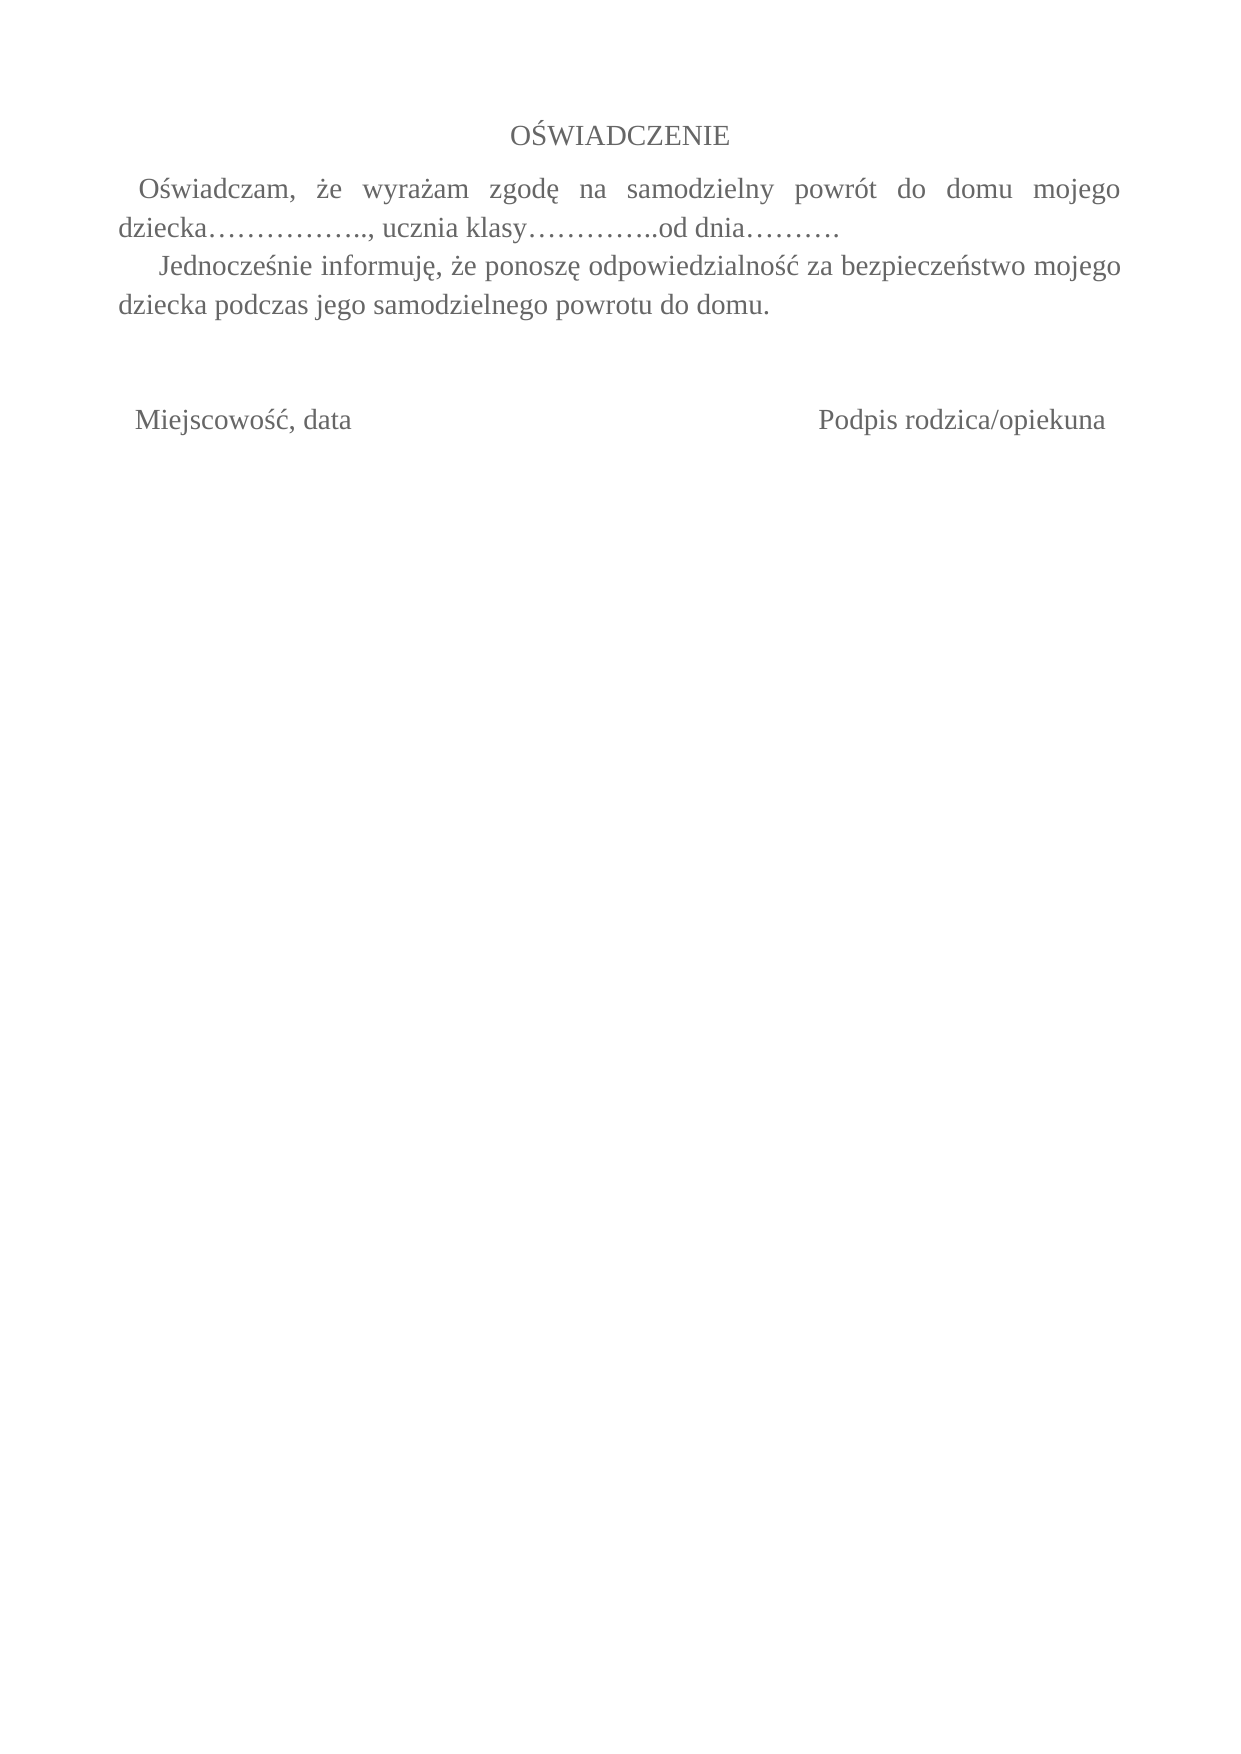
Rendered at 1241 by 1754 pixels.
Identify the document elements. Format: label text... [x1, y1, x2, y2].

text Miejscowość, data Podpis rodzica/opiekuna [118, 402, 1122, 436]
text Oświadczam, że wyrażam zgodę na samodzielny powrót do domu mojego dziecka…………….., ucznia klasy…………..od dnia………. [118, 171, 1122, 243]
text Jednocześnie informuję, że ponoszę odpowiedzialność za bezpieczeństwo mojego dziecka podczas jego samodzielnego powrotu do domu. [118, 248, 1122, 320]
text OŚWIADCZENIE [118, 118, 1122, 152]
